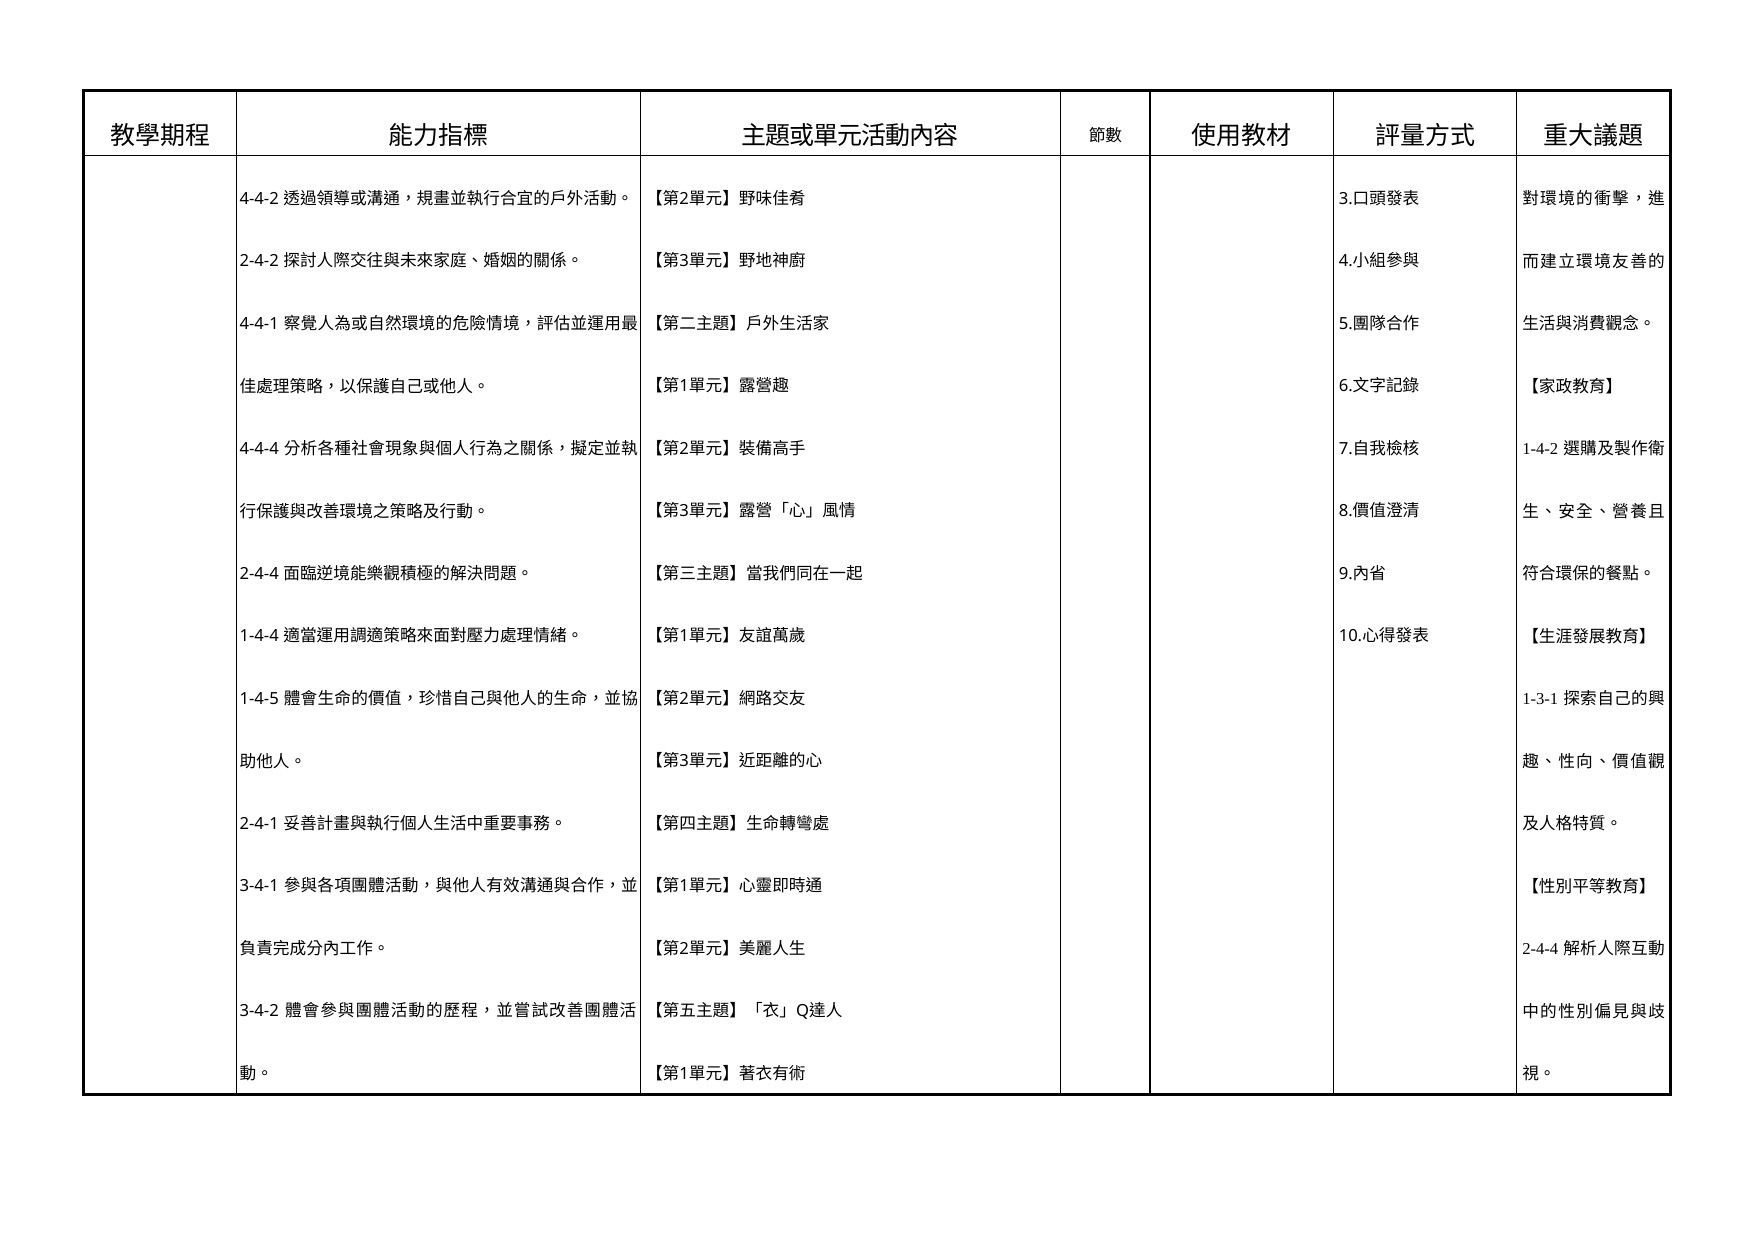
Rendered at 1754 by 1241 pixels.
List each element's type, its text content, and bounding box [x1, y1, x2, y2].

table_cell 【第2單元】野味佳肴 【第3單元】野地神廚 【第二主題】戶外生活家 【第1單元】露營趣 【第2單元】裝備高手 【第3單元】露營「心」風情 【第三主題】當我們同在一起 【第1單元】友誼萬歲 【第2單元】網路交友 【第3單元】近距離的心 【第四主題】生命轉彎處 【第1單元】心靈即時通 【第2單元】美麗人生 【第五主題】「衣」Q達人 【第1單元】著衣有術 [641, 156, 1060, 1093]
table_header 使用教材 [1151, 92, 1333, 154]
table_header 評量方式 [1334, 92, 1516, 154]
table_header 能力指標 [237, 92, 640, 154]
table_cell 4-4-2 透過領導或溝通，規畫並執行合宜的戶外活動。 2-4-2 探討人際交往與未來家庭、婚姻的關係。 4-4-1 察覺人為或自然環境的危險情境，評估並運用最佳處理策略，以保護自己或他人。 4-4-4 分析各種社會現象與個人行為之關係，擬定並執行保護與改善環境之策略及行動。 2-4-4 面臨逆境能樂觀積極的解決問題。 1-4-4 適當運用調適策略來面對壓力處理情緒。 1-4-5 體會生命的價值，珍惜自己與他人的生命，並協助他人。 2-4-1 妥善計畫與執行個人生活中重要事務。 3-4-1 參與各項團體活動，與他人有效溝通與合作，並負責完成分內工作。 3-4-2 體會參與團體活動的歷程，並嘗試改善團體活動。 [237, 156, 640, 1093]
table_header 教學期程 [85, 92, 236, 154]
table_cell [1061, 156, 1149, 1093]
table_cell [85, 156, 236, 1093]
table_cell 3.口頭發表 4.小組參與 5.團隊合作 6.文字記錄 7.自我檢核 8.價值澄清 9.內省 10.心得發表 [1334, 156, 1516, 1093]
table_header 主題或單元活動內容 [641, 92, 1060, 154]
table_header 節數 [1061, 92, 1149, 154]
table_cell 對環境的衝擊，進而建立環境友善的生活與消費觀念。 【家政教育】 1-4-2 選購及製作衛生、安全、營養且符合環保的餐點。 【生涯發展教育】 1-3-1 探索自己的興趣、性向、價值觀及人格特質。 【性別平等教育】 2-4-4 解析人際互動中的性別偏見與歧視。 [1517, 156, 1669, 1093]
table_header 重大議題 [1517, 92, 1669, 154]
table_cell [1151, 156, 1333, 1093]
